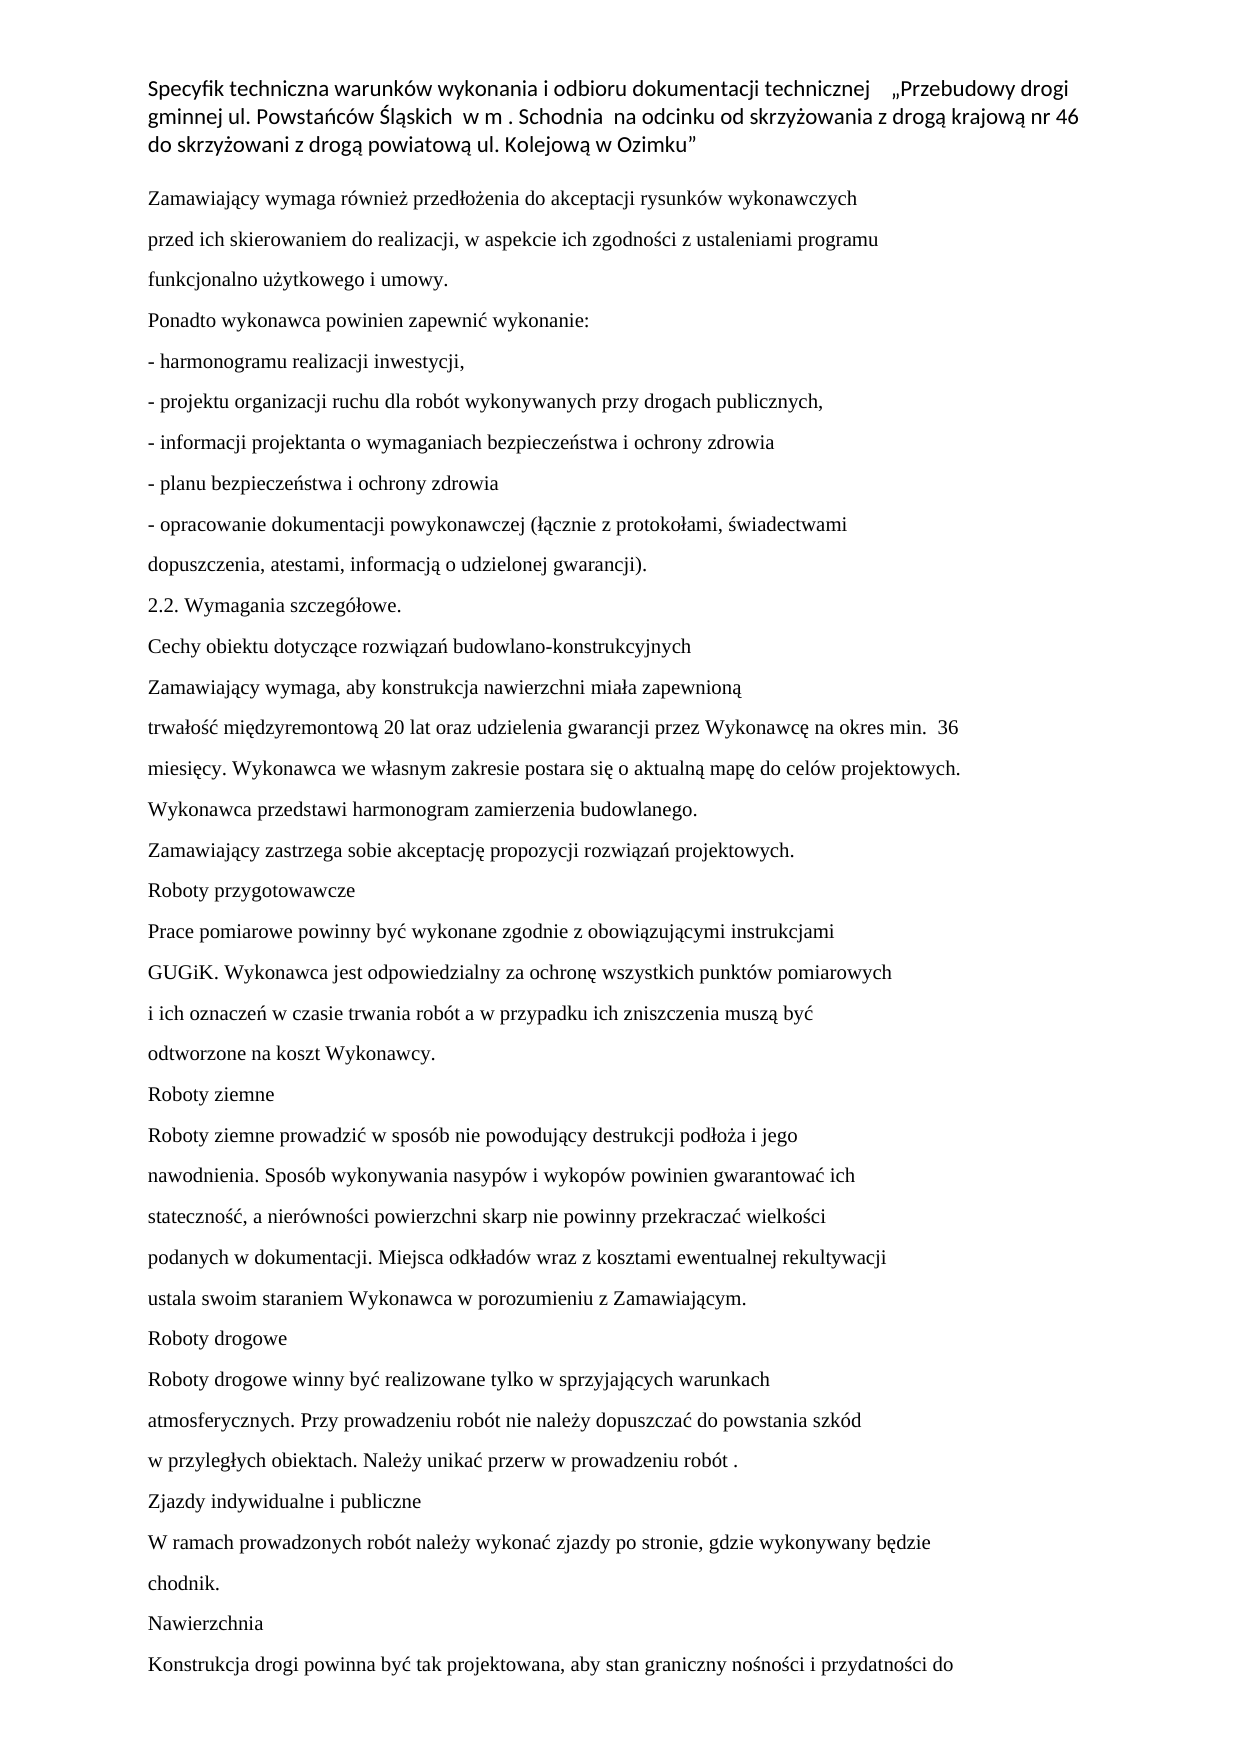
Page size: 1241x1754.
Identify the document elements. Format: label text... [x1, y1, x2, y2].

text Roboty ziemne prowadzić w sposób nie powodujący destrukcji podłoża i jego [148, 1123, 1093, 1147]
text - informacji projektanta o wymaganiach bezpieczeństwa i ochrony zdrowia [148, 430, 1093, 454]
text - opracowanie dokumentacji powykonawczej (łącznie z protokołami, świadectwami [148, 512, 1093, 536]
text 2.2. Wymagania szczegółowe. [148, 593, 1093, 617]
text GUGiK. Wykonawca jest odpowiedzialny za ochronę wszystkich punktów pomiarowych [148, 960, 1093, 984]
text nawodnienia. Sposób wykonywania nasypów i wykopów powinien gwarantować ich [148, 1163, 1093, 1187]
text ustala swoim staraniem Wykonawca w porozumieniu z Zamawiającym. [148, 1286, 1093, 1309]
text - harmonogramu realizacji inwestycji, [148, 349, 1093, 373]
text Zamawiający zastrzega sobie akceptację propozycji rozwiązań projektowych. [148, 837, 1093, 862]
text Zamawiający wymaga, aby konstrukcja nawierzchni miała zapewnioną [148, 674, 1093, 699]
text Wykonawca przedstawi harmonogram zamierzenia budowlanego. [148, 797, 1093, 821]
text trwałość międzyremontową 20 lat oraz udzielenia gwarancji przez Wykonawcę na okres min. 36 [148, 715, 1093, 739]
text Roboty ziemne [148, 1082, 1093, 1106]
text Cechy obiektu dotyczące rozwiązań budowlano-konstrukcyjnych [148, 634, 1093, 658]
text funkcjonalno użytkowego i umowy. [148, 267, 1093, 291]
text Nawierzchnia [148, 1611, 1093, 1635]
text - projektu organizacji ruchu dla robót wykonywanych przy drogach publicznych, [148, 389, 1093, 413]
text miesięcy. Wykonawca we własnym zakresie postara się o aktualną mapę do celów projektowych. [148, 756, 1093, 780]
text podanych w dokumentacji. Miejsca odkładów wraz z kosztami ewentualnej rekultywacji [148, 1245, 1093, 1269]
text Zamawiający wymaga również przedłożenia do akceptacji rysunków wykonawczych [148, 186, 1093, 210]
text odtworzone na koszt Wykonawcy. [148, 1041, 1093, 1065]
text - planu bezpieczeństwa i ochrony zdrowia [148, 471, 1093, 495]
text Zjazdy indywidualne i publiczne [148, 1489, 1093, 1513]
text i ich oznaczeń w czasie trwania robót a w przypadku ich zniszczenia muszą być [148, 1000, 1093, 1024]
text Konstrukcja drogi powinna być tak projektowana, aby stan graniczny nośności i przydatności do [148, 1652, 1093, 1676]
text chodnik. [148, 1571, 1093, 1595]
text atmosferycznych. Przy prowadzeniu robót nie należy dopuszczać do powstania szkód [148, 1408, 1093, 1432]
text stateczność, a nierówności powierzchni skarp nie powinny przekraczać wielkości [148, 1204, 1093, 1228]
text dopuszczenia, atestami, informacją o udzielonej gwarancji). [148, 552, 1093, 576]
text W ramach prowadzonych robót należy wykonać zjazdy po stronie, gdzie wykonywany będzie [148, 1530, 1093, 1554]
text Roboty drogowe [148, 1326, 1093, 1350]
text Roboty przygotowawcze [148, 878, 1093, 902]
text przed ich skierowaniem do realizacji, w aspekcie ich zgodności z ustaleniami programu [148, 227, 1093, 251]
text w przyległych obiektach. Należy unikać przerw w prowadzeniu robót . [148, 1448, 1093, 1472]
text Roboty drogowe winny być realizowane tylko w sprzyjających warunkach [148, 1367, 1093, 1391]
text Prace pomiarowe powinny być wykonane zgodnie z obowiązującymi instrukcjami [148, 919, 1093, 943]
text Ponadto wykonawca powinien zapewnić wykonanie: [148, 308, 1093, 332]
